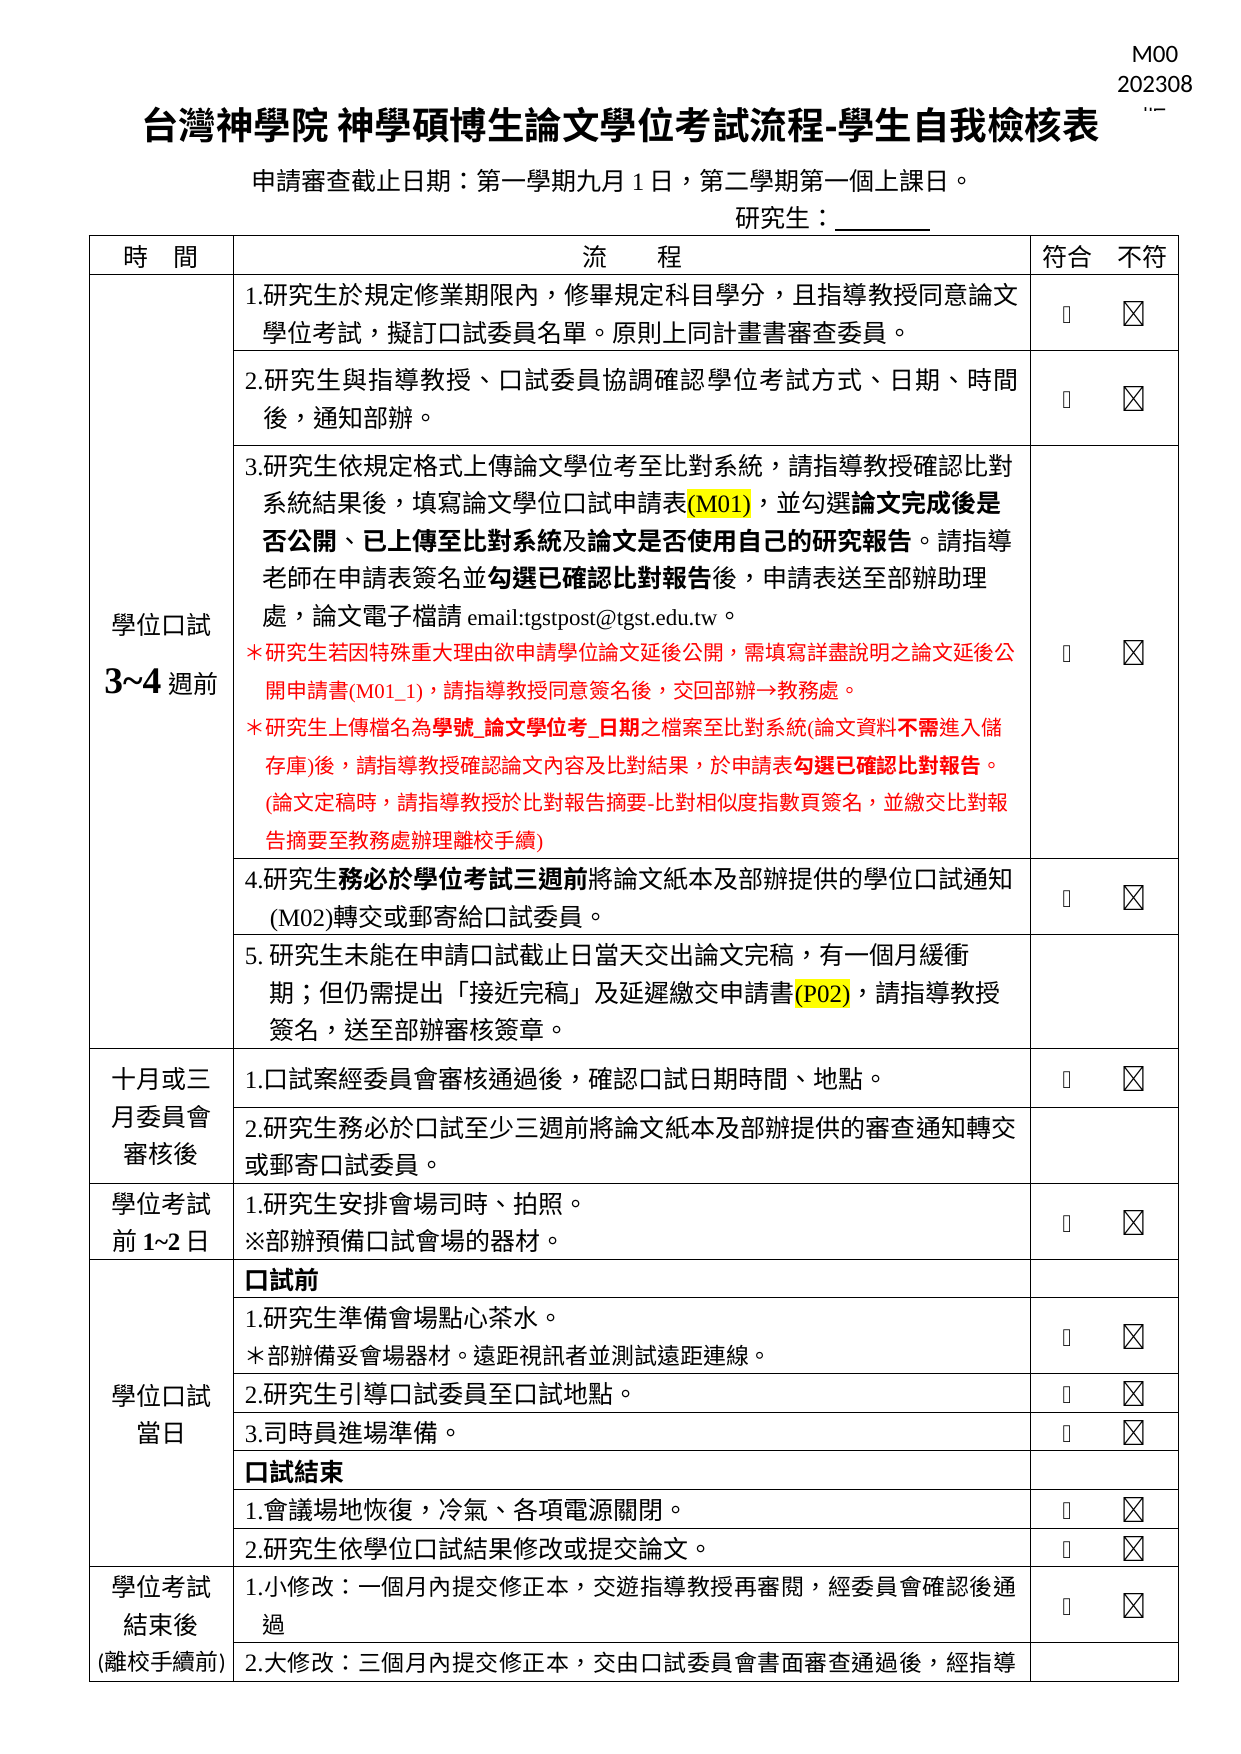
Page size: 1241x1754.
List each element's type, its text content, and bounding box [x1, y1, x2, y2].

table_cell 1.研究生於規定修業期限內，修畢規定科目學分，且指導教授同意論文學位考試，擬訂口試委員名單。原則上同計畫書審查委員。 [234, 275, 1030, 350]
table_header 時 間 [90, 236, 233, 274]
table_cell 1.口試案經委員會審核通過後，確認口試日期時間、地點。 [234, 1049, 1030, 1107]
table_cell 1.研究生準備會場點心茶水。 ＊部辦備妥會場器材。遠距視訊者並測試遠距連線。 [234, 1298, 1030, 1373]
text 研究生： [44, 198, 1181, 235]
table_cell   [1031, 1490, 1178, 1527]
table_cell   [1031, 1374, 1178, 1412]
table_cell [1031, 1260, 1178, 1297]
table_cell 學位考試結束後 (離校手續前) [90, 1567, 233, 1681]
table_header 符合 不符 [1031, 236, 1178, 274]
table_cell 2.大修改：三個月內提交修正本，交由口試委員會書面審查通過後，經指導 [234, 1643, 1030, 1681]
text 202308版 [1109, 69, 1200, 110]
table_cell   [1031, 351, 1178, 444]
table_cell 口試前 [234, 1260, 1030, 1297]
table_cell 4.研究生務必於學位考試三週前將論文紙本及部辦提供的學位口試通知(M02)轉交或郵寄給口試委員。 [234, 859, 1030, 934]
table_cell 1.小修改：一個月內提交修正本，交遊指導教授再審閱，經委員會確認後通過 [234, 1567, 1030, 1642]
table_cell [1031, 1643, 1178, 1681]
table_cell 2.研究生與指導教授、口試委員協調確認學位考試方式、日期、時間後，通知部辦。 [234, 351, 1030, 444]
table_cell [1031, 935, 1178, 1048]
table_cell 學位考試 前1~2日 [90, 1184, 233, 1259]
table_cell [1031, 1451, 1178, 1489]
table_cell 學位口試3~4週前 [90, 275, 233, 1048]
table_cell   [1031, 1413, 1178, 1450]
table_cell 口試結束 [234, 1451, 1030, 1489]
text 台灣神學院 神學碩博生論文學位考試流程-學生自我檢核表 [89, 85, 1152, 160]
table_cell   [1031, 1184, 1178, 1259]
table_cell 1.會議場地恢復，冷氣、各項電源關閉。 [234, 1490, 1030, 1527]
table_cell   [1031, 446, 1178, 858]
table_cell   [1031, 859, 1178, 934]
table_cell   [1031, 1298, 1178, 1373]
table_cell 5. 研究生未能在申請口試截止日當天交出論文完稿，有一個月緩衝期；但仍需提出「接近完稿」及延遲繳交申請書(P02)，請指導教授簽名，送至部辦審核簽章。 [234, 935, 1030, 1048]
table_cell [1031, 1108, 1178, 1183]
table_header 流 程 [234, 236, 1030, 274]
table_cell   [1031, 1567, 1178, 1642]
table_cell 2.研究生務必於口試至少三週前將論文紙本及部辦提供的審查通知轉交或郵寄口試委員。 [234, 1108, 1030, 1183]
table_cell   [1031, 1529, 1178, 1566]
table_cell 2.研究生依學位口試結果修改或提交論文。 [234, 1529, 1030, 1566]
table_cell 2.研究生引導口試委員至口試地點。 [234, 1374, 1030, 1412]
table_cell   [1031, 275, 1178, 350]
text M00 [1109, 38, 1200, 69]
table_cell 1.研究生安排會場司時、拍照。 ※部辦預備口試會場的器材。 [234, 1184, 1030, 1259]
table_cell 3.研究生依規定格式上傳論文學位考至比對系統，請指導教授確認比對系統結果後，填寫論文學位口試申請表(M01)，並勾選論文完成後是否公開、已上傳至比對系統及論文是否使用自己的研究報告。請指導老師在申請表簽名並勾選已確認比對報告後，申請表送至部辦助理處，論文電子檔請email:tgstpost@tgst.edu.tw。 ＊研究生若因特殊重大理由欲申請學位論文延後公開，需填寫詳盡說明之論文延後公開申請書(M01_1)，請指導教授同意簽名後，交回部辦→教務處。 ＊研究生上傳檔名為學號_論文學位考_日期之檔案至比對系統(論文資料不需進入儲存庫)後，請指導教授確認論文內容及比對結果，於申請表勾選已確認比對報告。 (論文定稿時，請指導教授於比對報告摘要-比對相似度指數頁簽名，並繳交比對報告摘要至教務處辦理離校手續) [234, 446, 1030, 858]
text 申請審查截止日期：第一學期九月1日，第二學期第一個上課日。 [44, 160, 1181, 198]
table_cell 十月或三月委員會審核後 [90, 1049, 233, 1183]
table_cell 學位口試當日 [90, 1260, 233, 1566]
table_cell 3.司時員進場準備。 [234, 1413, 1030, 1450]
table_cell   [1031, 1049, 1178, 1107]
